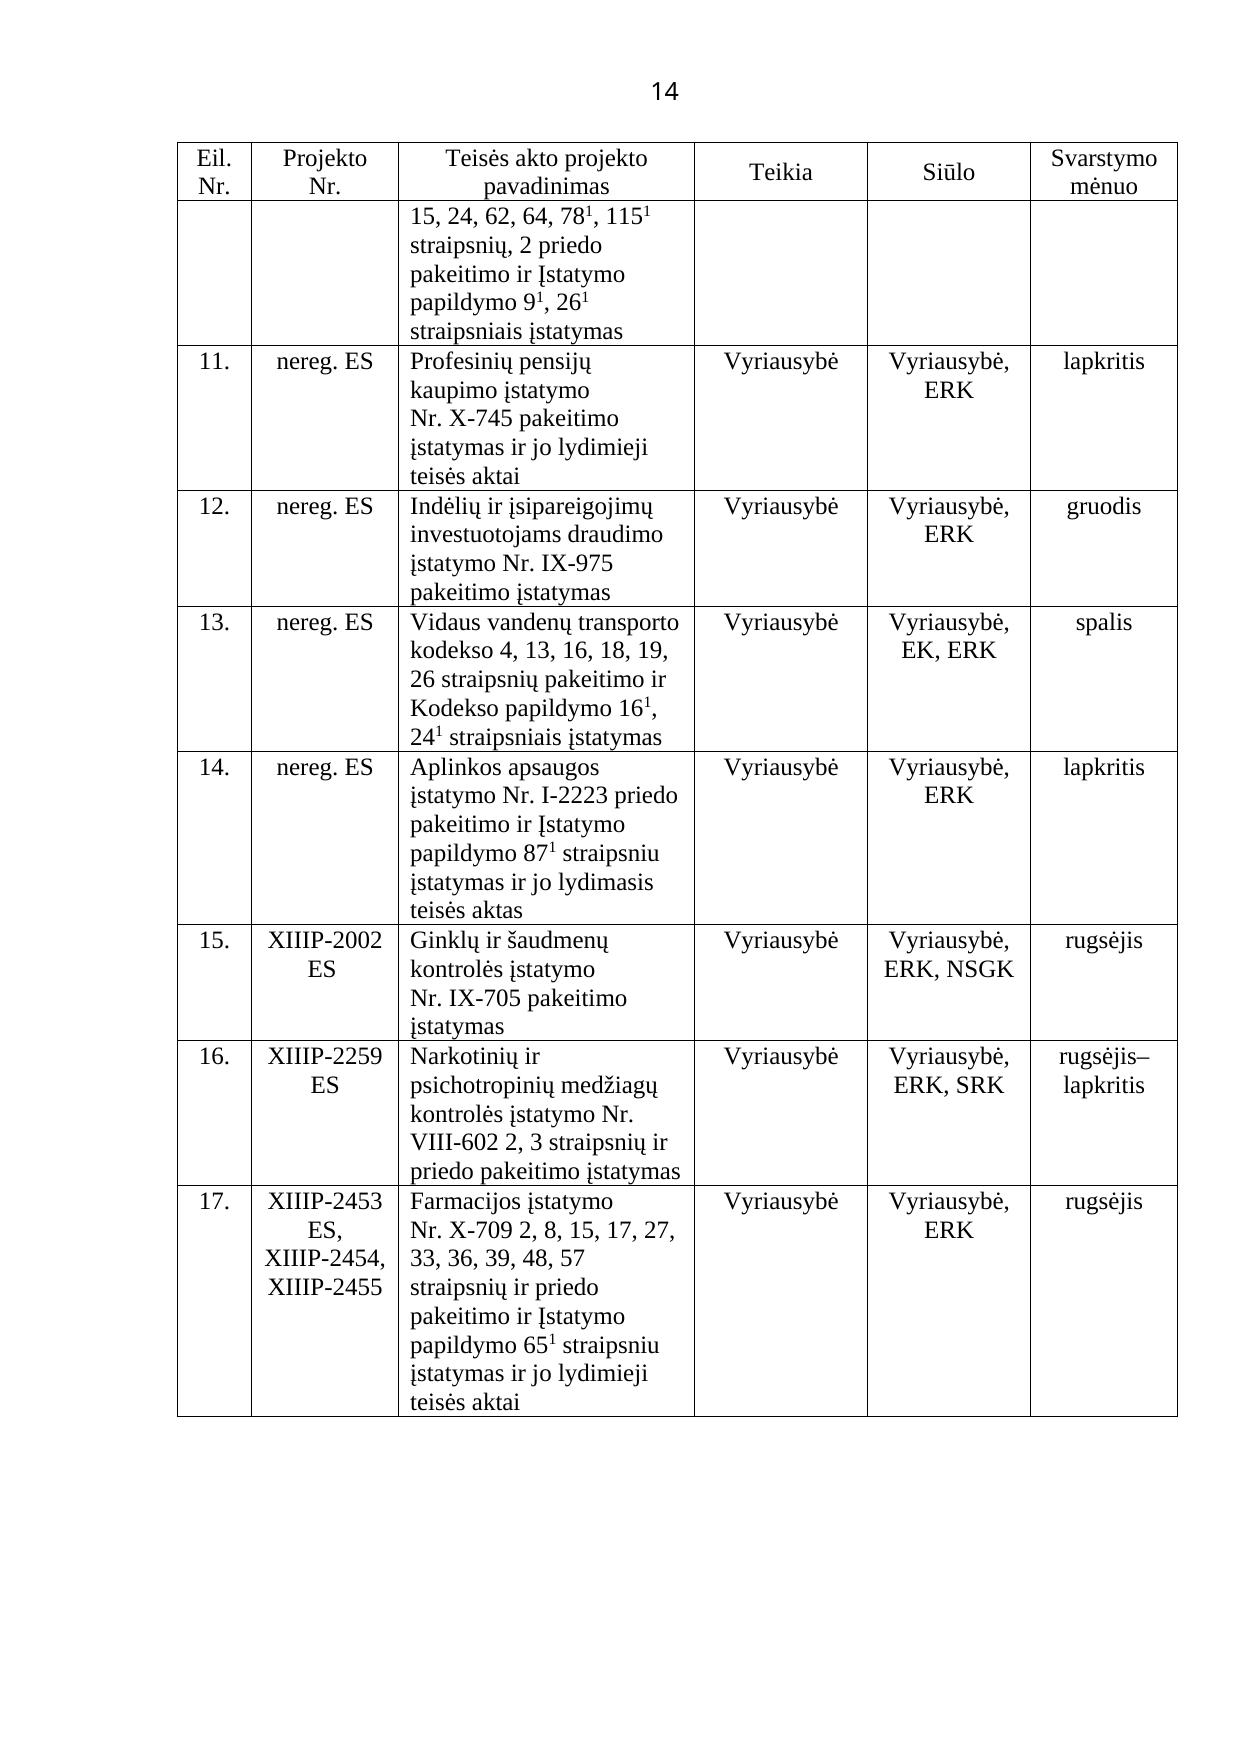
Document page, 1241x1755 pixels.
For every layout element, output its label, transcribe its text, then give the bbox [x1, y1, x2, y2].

table_cell rugsėjis–lapkritis [1031, 1041, 1177, 1185]
table_cell nereg. ES [252, 607, 398, 751]
table_cell 13. [178, 607, 251, 751]
table_cell 16. [178, 1041, 251, 1185]
table_cell Vyriausybė, ERK, SRK [868, 1041, 1030, 1185]
table_header Eil. Nr. [178, 143, 251, 200]
table_cell Farmacijos įstatymo Nr. X-709 2, 8, 15, 17, 27, 33, 36, 39, 48, 57 straipsnių ir priedo pakeitimo ir Įstatymo papildymo 651 straipsniu įstatymas ir jo lydimieji teisės aktai [399, 1186, 694, 1416]
table_cell XIIIP-2002 ES [252, 925, 398, 1040]
table_cell nereg. ES [252, 346, 398, 490]
table_cell spalis [1031, 607, 1177, 751]
table_cell lapkritis [1031, 752, 1177, 924]
table_cell XIIIP-2259 ES [252, 1041, 398, 1185]
table_header Svarstymo mėnuo [1031, 143, 1177, 200]
table_cell nereg. ES [252, 491, 398, 606]
table_cell Vyriausybė, ERK [868, 1186, 1030, 1416]
table_cell rugsėjis [1031, 1186, 1177, 1416]
table_cell nereg. ES [252, 752, 398, 924]
table_cell Vyriausybė [695, 1041, 867, 1185]
table_cell Vyriausybė, ERK [868, 752, 1030, 924]
table_cell [695, 201, 867, 345]
table_cell 15. [178, 925, 251, 1040]
table_cell 12. [178, 491, 251, 606]
table_cell Profesinių pensijų kaupimo įstatymo Nr. X-745 pakeitimo įstatymas ir jo lydimieji teisės aktai [399, 346, 694, 490]
table_header Teikia [695, 143, 867, 200]
table_cell XIIIP-2453 ES, XIIIP-2454, XIIIP-2455 [252, 1186, 398, 1416]
table_header Projekto Nr. [252, 143, 398, 200]
table_cell Vyriausybė [695, 925, 867, 1040]
table_cell Ginklų ir šaudmenų kontrolės įstatymo Nr. IX-705 pakeitimo įstatymas [399, 925, 694, 1040]
table_cell Indėlių ir įsipareigojimų investuotojams draudimo įstatymo Nr. IX-975 pakeitimo įstatymas [399, 491, 694, 606]
table_header Teisės akto projekto pavadinimas [399, 143, 694, 200]
table_header Siūlo [868, 143, 1030, 200]
table_cell rugsėjis [1031, 925, 1177, 1040]
table_cell Vyriausybė [695, 752, 867, 924]
table_cell [178, 201, 251, 345]
table_cell 17. [178, 1186, 251, 1416]
table_cell Vyriausybė [695, 607, 867, 751]
table_cell [868, 201, 1030, 345]
table_cell 11. [178, 346, 251, 490]
table_cell Vyriausybė, ERK, NSGK [868, 925, 1030, 1040]
table_cell Vyriausybė [695, 346, 867, 490]
table_cell Vyriausybė, ERK [868, 491, 1030, 606]
table_cell gruodis [1031, 491, 1177, 606]
table_cell 15, 24, 62, 64, 781, 1151 straipsnių, 2 priedo pakeitimo ir Įstatymo papildymo 91, 261 straipsniais įstatymas [399, 201, 694, 345]
table_cell Vidaus vandenų transporto kodekso 4, 13, 16, 18, 19, 26 straipsnių pakeitimo ir Kodekso papildymo 161, 241 straipsniais įstatymas [399, 607, 694, 751]
table_cell Aplinkos apsaugos įstatymo Nr. I-2223 priedo pakeitimo ir Įstatymo papildymo 871 straipsniu įstatymas ir jo lydimasis teisės aktas [399, 752, 694, 924]
table_cell 14. [178, 752, 251, 924]
table_cell Vyriausybė, ERK [868, 346, 1030, 490]
table_cell Narkotinių ir psichotropinių medžiagų kontrolės įstatymo Nr. VIII-602 2, 3 straipsnių ir priedo pakeitimo įstatymas [399, 1041, 694, 1185]
table_cell Vyriausybė [695, 491, 867, 606]
table_cell Vyriausybė [695, 1186, 867, 1416]
table_cell [252, 201, 398, 345]
table_cell lapkritis [1031, 346, 1177, 490]
table_cell Vyriausybė, EK, ERK [868, 607, 1030, 751]
table_cell [1031, 201, 1177, 345]
